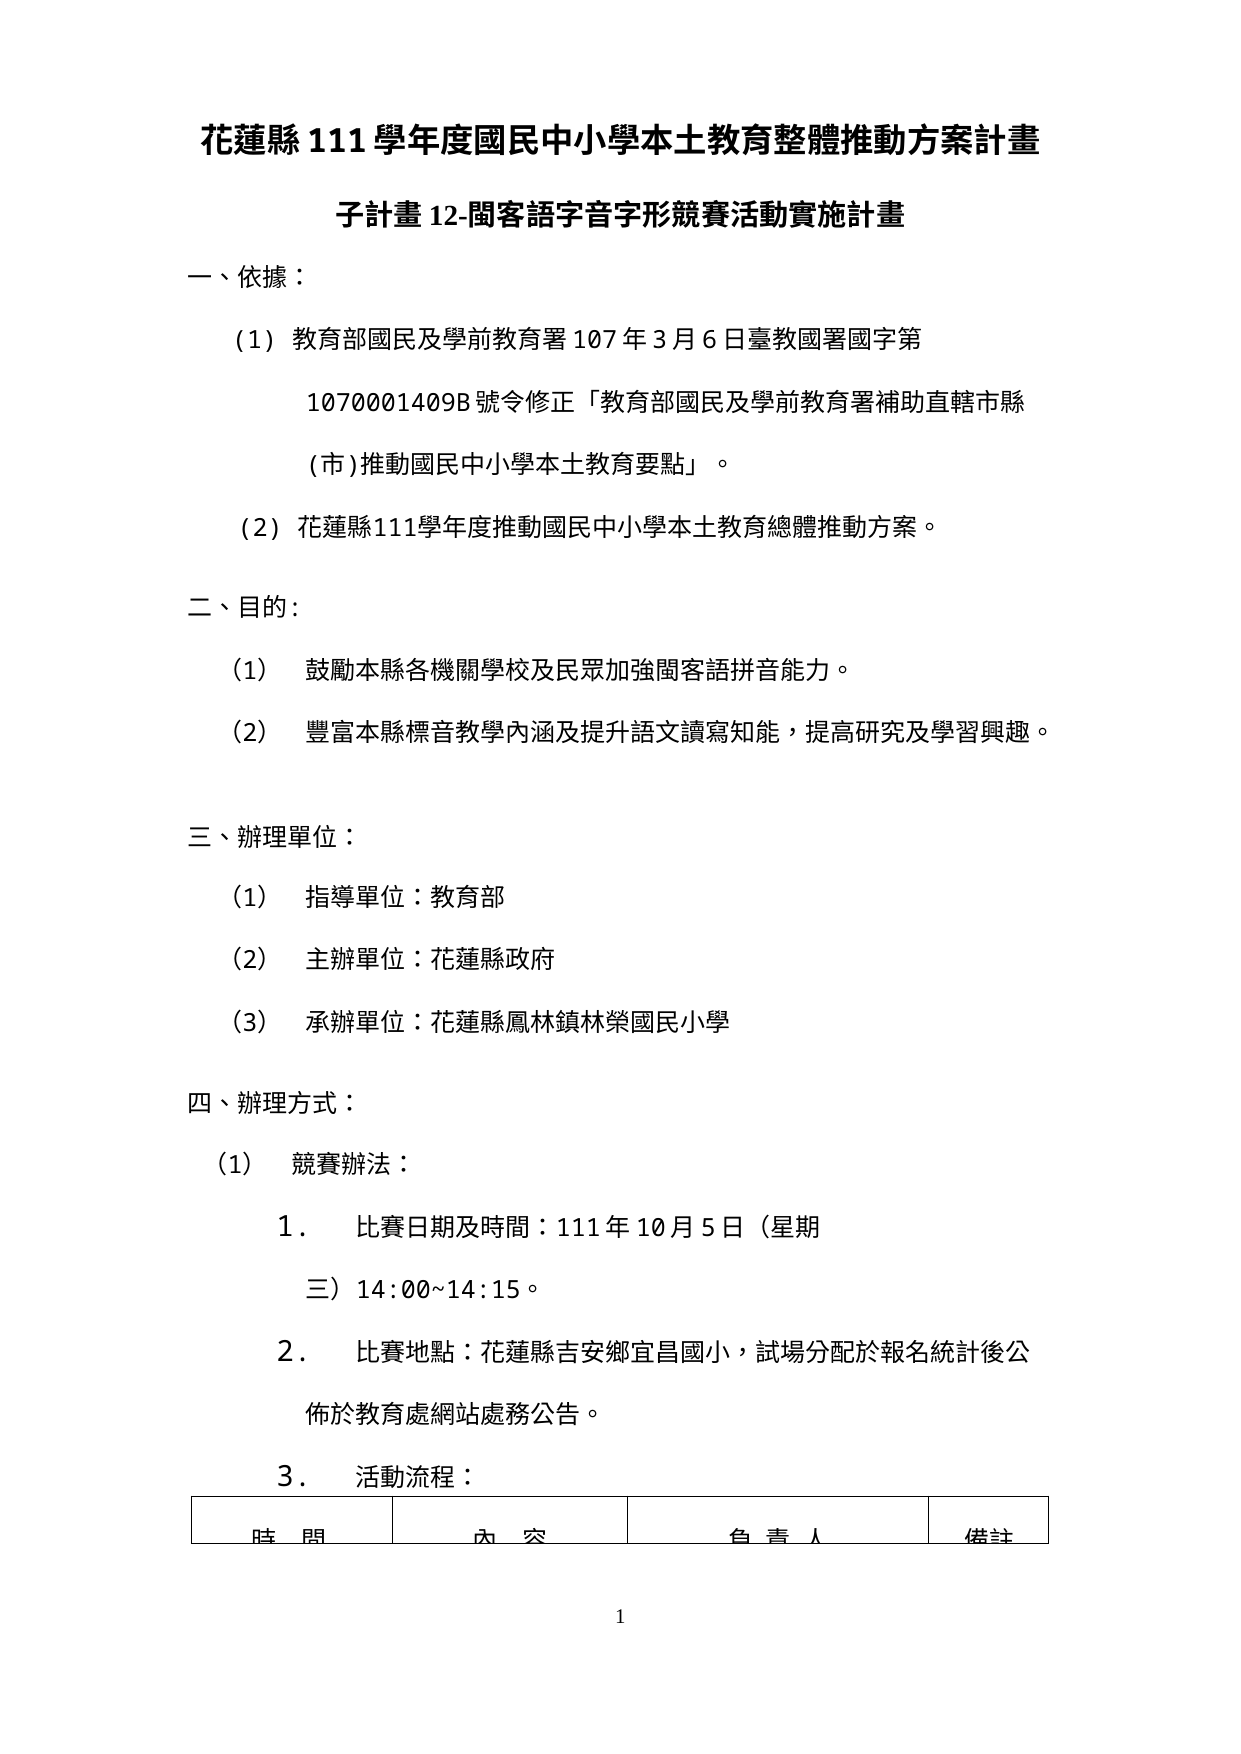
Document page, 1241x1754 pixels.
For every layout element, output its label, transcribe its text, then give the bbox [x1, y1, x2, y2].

text 花蓮縣111學年度國民中小學本土教育整體推動方案計畫 [187, 96, 1053, 159]
list 教育部國民及學前教育署107年3月6日臺教國署國字第1070001409B號令修正「教育部國民及學前教育署補助直轄市縣(市)推動國民中小學本土教育要點」。 [232, 296, 1053, 484]
text 子計畫12-閩客語字音字形競賽活動實施計畫 [187, 171, 1053, 234]
text 二、目的: [187, 564, 1053, 627]
text 三、辦理單位： [187, 814, 1053, 854]
list 花蓮縣111學年度推動國民中小學本土教育總體推動方案。 [237, 484, 1053, 546]
list 比賽日期及時間：111年10月5日（星期三）14:00~14:15。 [276, 1183, 1053, 1308]
table_header 內 容 [393, 1497, 627, 1543]
table_header 備註 [929, 1497, 1048, 1543]
table_header 負 責 人 [628, 1497, 928, 1543]
text 四、辦理方式： [187, 1081, 1053, 1121]
list 比賽地點：花蓮縣吉安鄉宜昌國小，試場分配於報名統計後公佈於教育處網站處務公告。 [276, 1308, 1053, 1433]
list 指導單位：教育部 [217, 854, 1053, 916]
list 主辦單位：花蓮縣政府 [217, 916, 1053, 979]
list 活動流程： [276, 1433, 1053, 1496]
list 豐富本縣標音教學內涵及提升語文讀寫知能，提高研究及學習興趣。 [217, 689, 1053, 752]
list 承辦單位：花蓮縣鳳林鎮林榮國民小學 [217, 979, 1053, 1041]
table_header 時 間 [192, 1497, 392, 1543]
list 鼓勵本縣各機關學校及民眾加強閩客語拼音能力。 [217, 627, 1053, 689]
text 一、依據： [187, 234, 1053, 296]
list 競賽辦法： [202, 1121, 1053, 1183]
